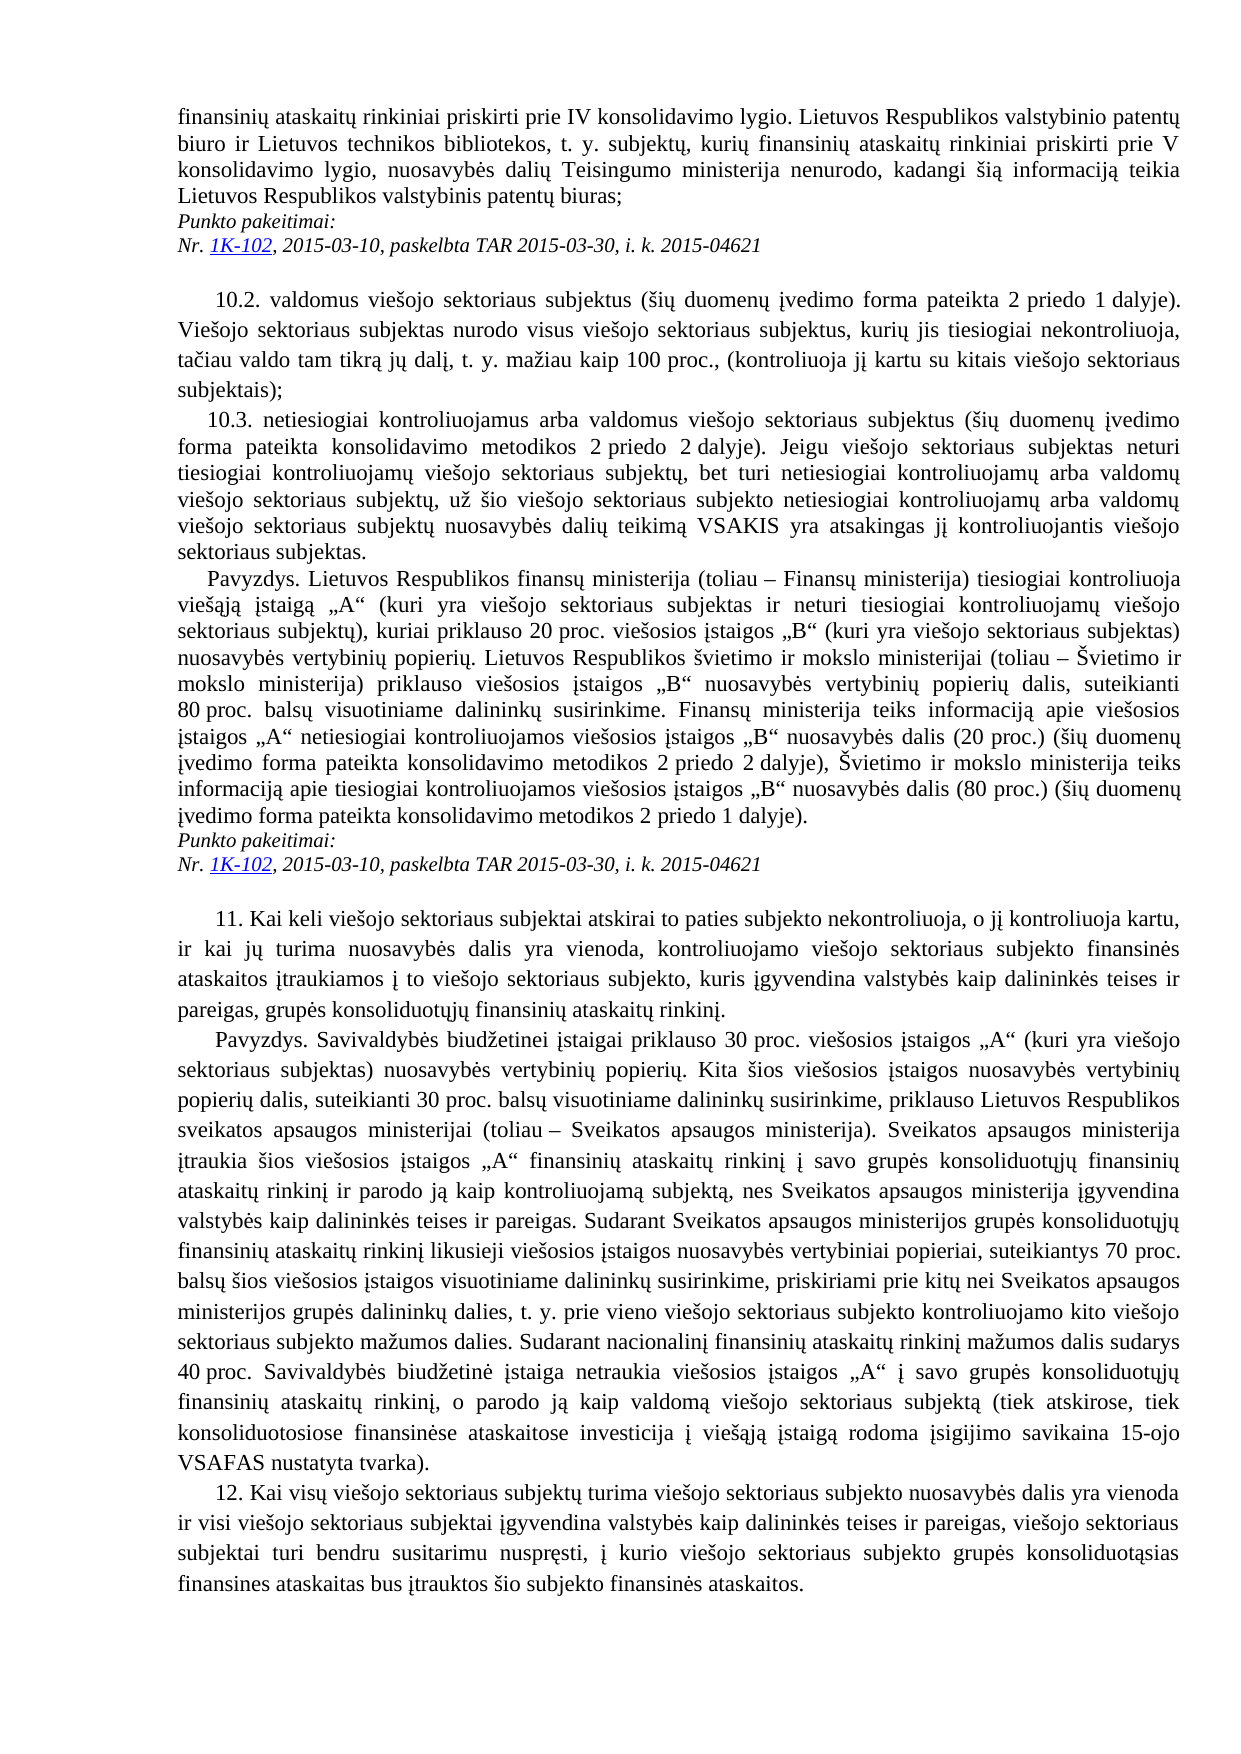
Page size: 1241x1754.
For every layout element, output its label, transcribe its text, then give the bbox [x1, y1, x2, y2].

text Punkto pakeitimai: [177, 209, 1181, 233]
text Punkto pakeitimai: [177, 828, 1181, 852]
text finansinių ataskaitų rinkiniai priskirti prie IV konsolidavimo lygio. Lietuvos Respublikos valstybinio patentų biuro ir Lietuvos technikos bibliotekos, t. y. subjektų, kurių finansinių ataskaitų rinkiniai priskirti prie V konsolidavimo lygio, nuosavybės dalių Teisingumo ministerija nenurodo, kadangi šią informaciją teikia Lietuvos Respublikos valstybinis patentų biuras; [177, 103, 1181, 209]
text 10.2. valdomus viešojo sektoriaus subjektus (šių duomenų įvedimo forma pateikta 2 priedo 1 dalyje). Viešojo sektoriaus subjektas nurodo visus viešojo sektoriaus subjektus, kurių jis tiesiogiai nekontroliuoja, tačiau valdo tam tikrą jų dalį, t. y. mažiau kaip 100 proc., (kontroliuoja jį kartu su kitais viešojo sektoriaus subjektais); [177, 286, 1181, 403]
text Pavyzdys. Lietuvos Respublikos finansų ministerija (toliau – Finansų ministerija) tiesiogiai kontroliuoja viešąją įstaigą „A“ (kuri yra viešojo sektoriaus subjektas ir neturi tiesiogiai kontroliuojamų viešojo sektoriaus subjektų), kuriai priklauso 20 proc. viešosios įstaigos „B“ (kuri yra viešojo sektoriaus subjektas) nuosavybės vertybinių popierių. Lietuvos Respublikos švietimo ir mokslo ministerijai (toliau – Švietimo ir mokslo ministerija) priklauso viešosios įstaigos „B“ nuosavybės vertybinių popierių dalis, suteikianti 80 proc. balsų visuotiniame dalininkų susirinkime. Finansų ministerija teiks informaciją apie viešosios įstaigos „A“ netiesiogiai kontroliuojamos viešosios įstaigos „B“ nuosavybės dalis (20 proc.) (šių duomenų įvedimo forma pateikta konsolidavimo metodikos 2 priedo 2 dalyje), Švietimo ir mokslo ministerija teiks informaciją apie tiesiogiai kontroliuojamos viešosios įstaigos „B“ nuosavybės dalis (80 proc.) (šių duomenų įvedimo forma pateikta konsolidavimo metodikos 2 priedo 1 dalyje). [177, 565, 1181, 828]
text 11. Kai keli viešojo sektoriaus subjektai atskirai to paties subjekto nekontroliuoja, o jį kontroliuoja kartu, ir kai jų turima nuosavybės dalis yra vienoda, kontroliuojamo viešojo sektoriaus subjekto finansinės ataskaitos įtraukiamos į to viešojo sektoriaus subjekto, kuris įgyvendina valstybės kaip dalininkės teises ir pareigas, grupės konsoliduotųjų finansinių ataskaitų rinkinį. [177, 905, 1181, 1022]
text Pavyzdys. Savivaldybės biudžetinei įstaigai priklauso 30 proc. viešosios įstaigos „A“ (kuri yra viešojo sektoriaus subjektas) nuosavybės vertybinių popierių. Kita šios viešosios įstaigos nuosavybės vertybinių popierių dalis, suteikianti 30 proc. balsų visuotiniame dalininkų susirinkime, priklauso Lietuvos Respublikos sveikatos apsaugos ministerijai (toliau – Sveikatos apsaugos ministerija). Sveikatos apsaugos ministerija įtraukia šios viešosios įstaigos „A“ finansinių ataskaitų rinkinį į savo grupės konsoliduotųjų finansinių ataskaitų rinkinį ir parodo ją kaip kontroliuojamą subjektą, nes Sveikatos apsaugos ministerija įgyvendina valstybės kaip dalininkės teises ir pareigas. Sudarant Sveikatos apsaugos ministerijos grupės konsoliduotųjų finansinių ataskaitų rinkinį likusieji viešosios įstaigos nuosavybės vertybiniai popieriai, suteikiantys 70 proc. balsų šios viešosios įstaigos visuotiniame dalininkų susirinkime, priskiriami prie kitų nei Sveikatos apsaugos ministerijos grupės dalininkų dalies, t. y. prie vieno viešojo sektoriaus subjekto kontroliuojamo kito viešojo sektoriaus subjekto mažumos dalies. Sudarant nacionalinį finansinių ataskaitų rinkinį mažumos dalis sudarys 40 proc. Savivaldybės biudžetinė įstaiga netraukia viešosios įstaigos „A“ į savo grupės konsoliduotųjų finansinių ataskaitų rinkinį, o parodo ją kaip valdomą viešojo sektoriaus subjektą (tiek atskirose, tiek konsoliduotosiose finansinėse ataskaitose investicija į viešąją įstaigą rodoma įsigijimo savikaina 15-ojo VSAFAS nustatyta tvarka). [177, 1026, 1181, 1475]
text 12. Kai visų viešojo sektoriaus subjektų turima viešojo sektoriaus subjekto nuosavybės dalis yra vienoda ir visi viešojo sektoriaus subjektai įgyvendina valstybės kaip dalininkės teises ir pareigas, viešojo sektoriaus subjektai turi bendru susitarimu nuspręsti, į kurio viešojo sektoriaus subjekto grupės konsoliduotąsias finansines ataskaitas bus įtrauktos šio subjekto finansinės ataskaitos. [177, 1479, 1181, 1596]
text 10.3. netiesiogiai kontroliuojamus arba valdomus viešojo sektoriaus subjektus (šių duomenų įvedimo forma pateikta konsolidavimo metodikos 2 priedo 2 dalyje). Jeigu viešojo sektoriaus subjektas neturi tiesiogiai kontroliuojamų viešojo sektoriaus subjektų, bet turi netiesiogiai kontroliuojamų arba valdomų viešojo sektoriaus subjektų, už šio viešojo sektoriaus subjekto netiesiogiai kontroliuojamų arba valdomų viešojo sektoriaus subjektų nuosavybės dalių teikimą VSAKIS yra atsakingas jį kontroliuojantis viešojo sektoriaus subjektas. [177, 407, 1181, 565]
text Nr. 1K-102, 2015-03-10, paskelbta TAR 2015-03-30, i. k. 2015-04621 [177, 852, 1181, 876]
text Nr. 1K-102, 2015-03-10, paskelbta TAR 2015-03-30, i. k. 2015-04621 [177, 233, 1181, 257]
